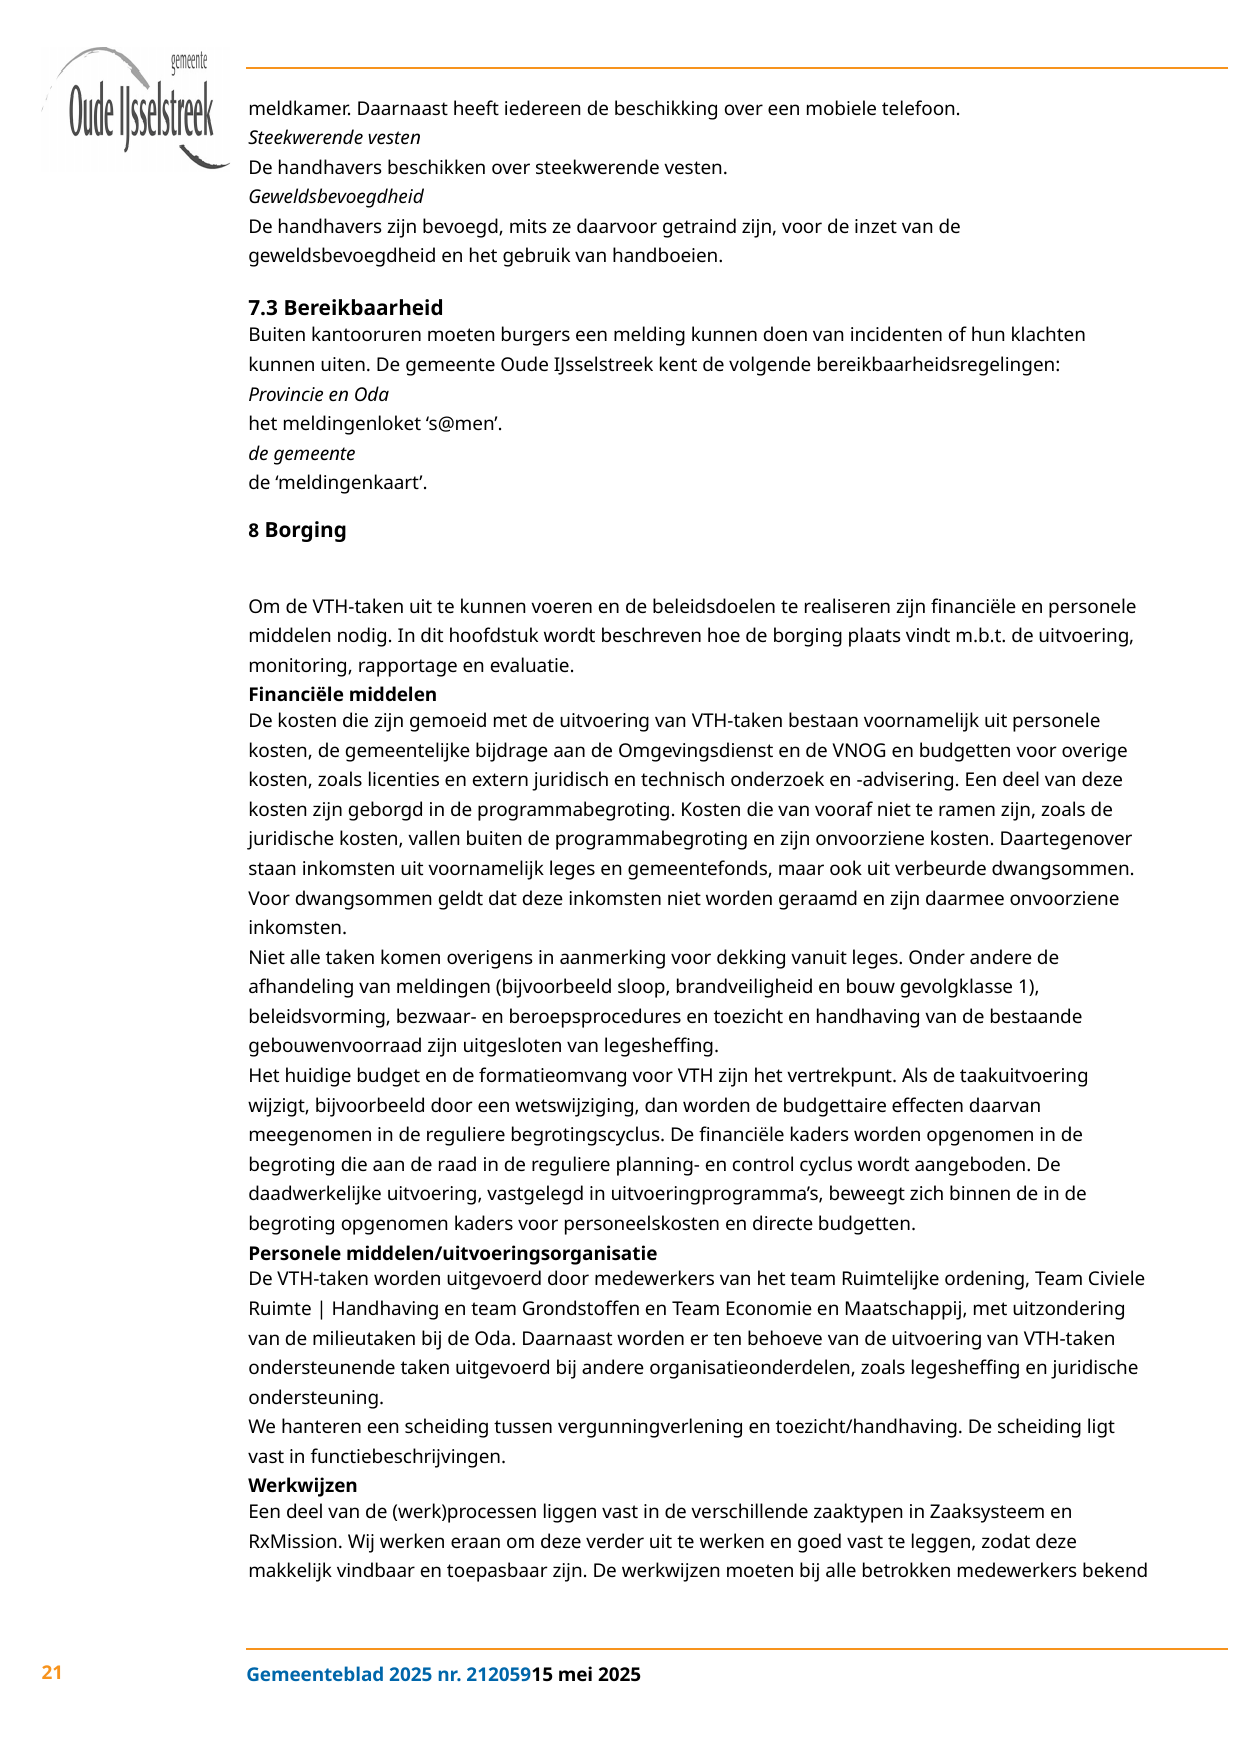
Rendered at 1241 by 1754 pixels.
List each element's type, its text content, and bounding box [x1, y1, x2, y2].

text We hanteren een scheiding tussen vergunningverlening en toezicht/handhaving. De scheiding ligt vast in functiebeschrijvingen. [248, 1413, 1152, 1469]
text Geweldsbevoegdheid [248, 183, 1152, 209]
text Niet alle taken komen overigens in aanmerking voor dekking vanuit leges. Onder andere de afhandeling van meldingen (bijvoorbeeld sloop, brandveiligheid en bouw gevolgklasse 1), beleidsvorming, bezwaar- en beroepsprocedures en toezicht en handhaving van de bestaande gebouwenvoorraad zijn uitgesloten van legesheffing. [248, 944, 1152, 1058]
text Buiten kantooruren moeten burgers een melding kunnen doen van incidenten of hun klachten kunnen uiten. De gemeente Oude IJsselstreek kent de volgende bereikbaarheidsregelingen: [248, 322, 1152, 377]
text Om de VTH-taken uit te kunnen voeren en de beleidsdoelen te realiseren zijn financiële en personele middelen nodig. In dit hoofdstuk wordt beschreven hoe de borging plaats vindt m.b.t. de uitvoering, monitoring, rapportage en evaluatie. [248, 593, 1152, 678]
text meldkamer. Daarnaast heeft iedereen de beschikking over een mobiele telefoon. [248, 95, 1152, 121]
picture [41, 47, 231, 172]
text het meldingenloket ‘s@men’. [248, 410, 1152, 436]
text Het huidige budget en de formatieomvang voor VTH zijn het vertrekpunt. Als de taakuitvoering wijzigt, bijvoorbeeld door een wetswijziging, dan worden de budgettaire effecten daarvan meegenomen in de reguliere begrotingscyclus. De financiële kaders worden opgenomen in de begroting die aan de raad in de reguliere planning- en control cyclus wordt aangeboden. De daadwerkelijke uitvoering, vastgelegd in uitvoeringprogramma’s, beweegt zich binnen de in de begroting opgenomen kaders voor personeelskosten en directe budgetten. [248, 1062, 1152, 1236]
text de gemeente [248, 440, 1152, 466]
text De VTH-taken worden uitgevoerd door medewerkers van het team Ruimtelijke ordening, Team Civiele Ruimte | Handhaving en team Grondstoffen en Team Economie en Maatschappij, met uitzondering van de milieutaken bij de Oda. Daarnaast worden er ten behoeve van de uitvoering van VTH-taken ondersteunende taken uitgevoerd bij andere organisatieonderdelen, zoals legesheffing en juridische ondersteuning. [248, 1266, 1152, 1409]
text 7.3 Bereikbaarheid [248, 293, 1152, 322]
text De kosten die zijn gemoeid met de uitvoering van VTH-taken bestaan voornamelijk uit personele kosten, de gemeentelijke bijdrage aan de Omgevingsdienst en de VNOG en budgetten voor overige kosten, zoals licenties en extern juridisch en technisch onderzoek en -advisering. Een deel van deze kosten zijn geborgd in de programmabegroting. Kosten die van vooraf niet te ramen zijn, zoals de juridische kosten, vallen buiten de programmabegroting en zijn onvoorziene kosten. Daartegenover staan inkomsten uit voornamelijk leges en gemeentefonds, maar ook uit verbeurde dwangsommen. Voor dwangsommen geldt dat deze inkomsten niet worden geraamd en zijn daarmee onvoorziene inkomsten. [248, 707, 1152, 940]
text Een deel van de (werk)processen liggen vast in de verschillende zaaktypen in Zaaksysteem en RxMission. Wij werken eraan om deze verder uit te werken en goed vast te leggen, zodat deze makkelijk vindbaar en toepasbaar zijn. De werkwijzen moeten bij alle betrokken medewerkers bekend [248, 1498, 1152, 1583]
text De handhavers zijn bevoegd, mits ze daarvoor getraind zijn, voor de inzet van de geweldsbevoegdheid en het gebruik van handboeien. [248, 213, 1152, 268]
text 8 Borging [248, 515, 1152, 543]
text Steekwerende vesten [248, 124, 1152, 150]
text de ‘meldingenkaart’. [248, 469, 1152, 495]
text Werkwijzen [248, 1473, 1152, 1498]
text Personele middelen/uitvoeringsorganisatie [248, 1240, 1152, 1266]
text De handhavers beschikken over steekwerende vesten. [248, 154, 1152, 180]
text Financiële middelen [248, 682, 1152, 707]
text Provincie en Oda [248, 381, 1152, 406]
